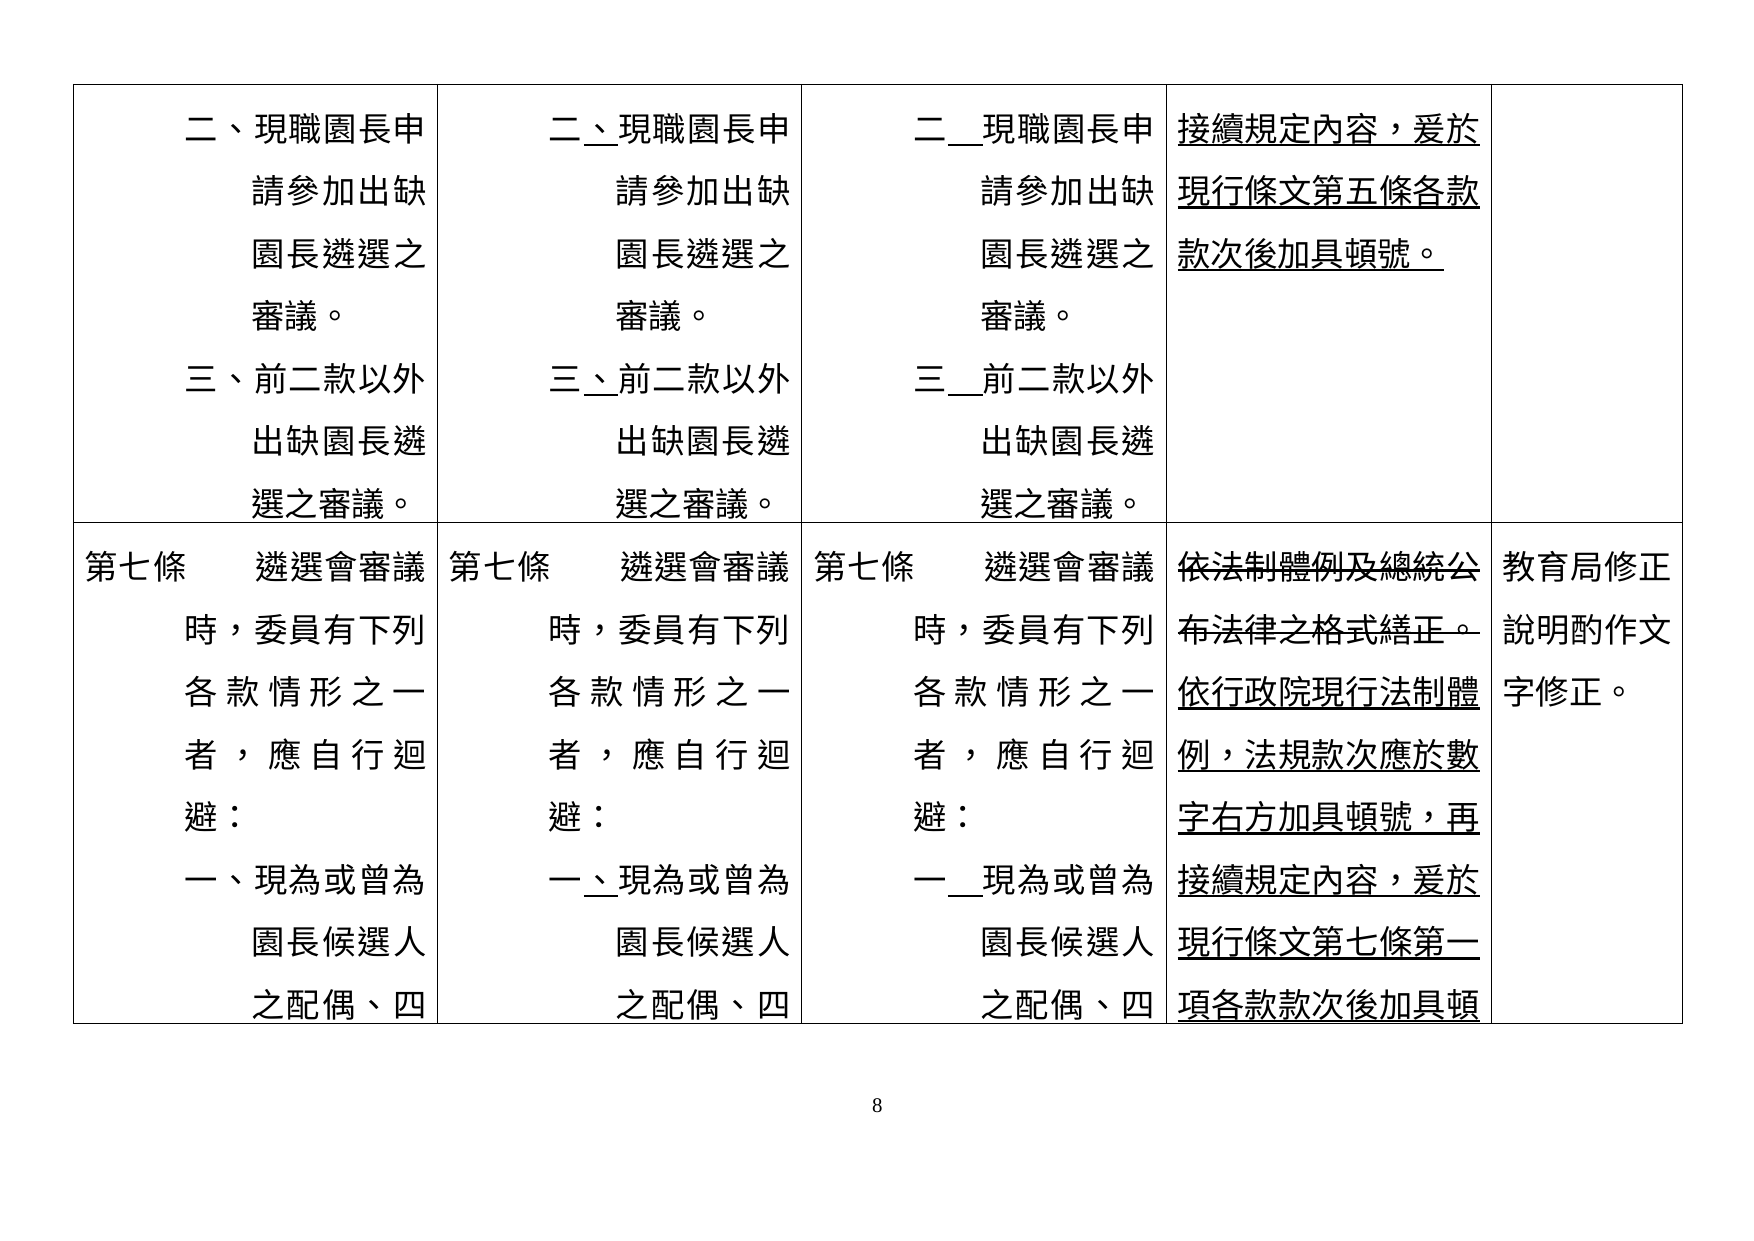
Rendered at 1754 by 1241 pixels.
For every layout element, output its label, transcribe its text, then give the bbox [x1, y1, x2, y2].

table_cell 第七條 遴選會審議時，委員有下列各款情形之一者，應自行迴避： 一 現為或曾為園長候選人之配偶、四 [802, 523, 1166, 1023]
table_cell 接續規定內容，爰於現行條文第五條各款款次後加具頓號。 [1167, 85, 1491, 522]
table_cell 第七條 遴選會審議時，委員有下列各款情形之一者，應自行迴避： 一、現為或曾為園長候選人之配偶、四 [74, 523, 437, 1023]
table_cell 第七條 遴選會審議時，委員有下列各款情形之一者，應自行迴避： 一、現為或曾為園長候選人之配偶、四 [438, 523, 801, 1023]
table_cell 二、現職園長申請參加出缺園長遴選之審議。 三、前二款以外出缺園長遴選之審議。 [74, 85, 437, 522]
table_cell [1492, 85, 1682, 522]
table_cell 依法制體例及總統公布法律之格式繕正。依行政院現行法制體例，法規款次應於數字右方加具頓號，再接續規定內容，爰於現行條文第七條第一項各款款次後加具頓 [1167, 523, 1491, 1023]
table_cell 二 現職園長申請參加出缺園長遴選之審議。 三 前二款以外出缺園長遴選之審議。 [802, 85, 1166, 522]
table_cell 二、現職園長申請參加出缺園長遴選之審議。 三、前二款以外出缺園長遴選之審議。 [438, 85, 801, 522]
table_cell 教育局修正說明酌作文字修正。 [1492, 523, 1682, 1023]
